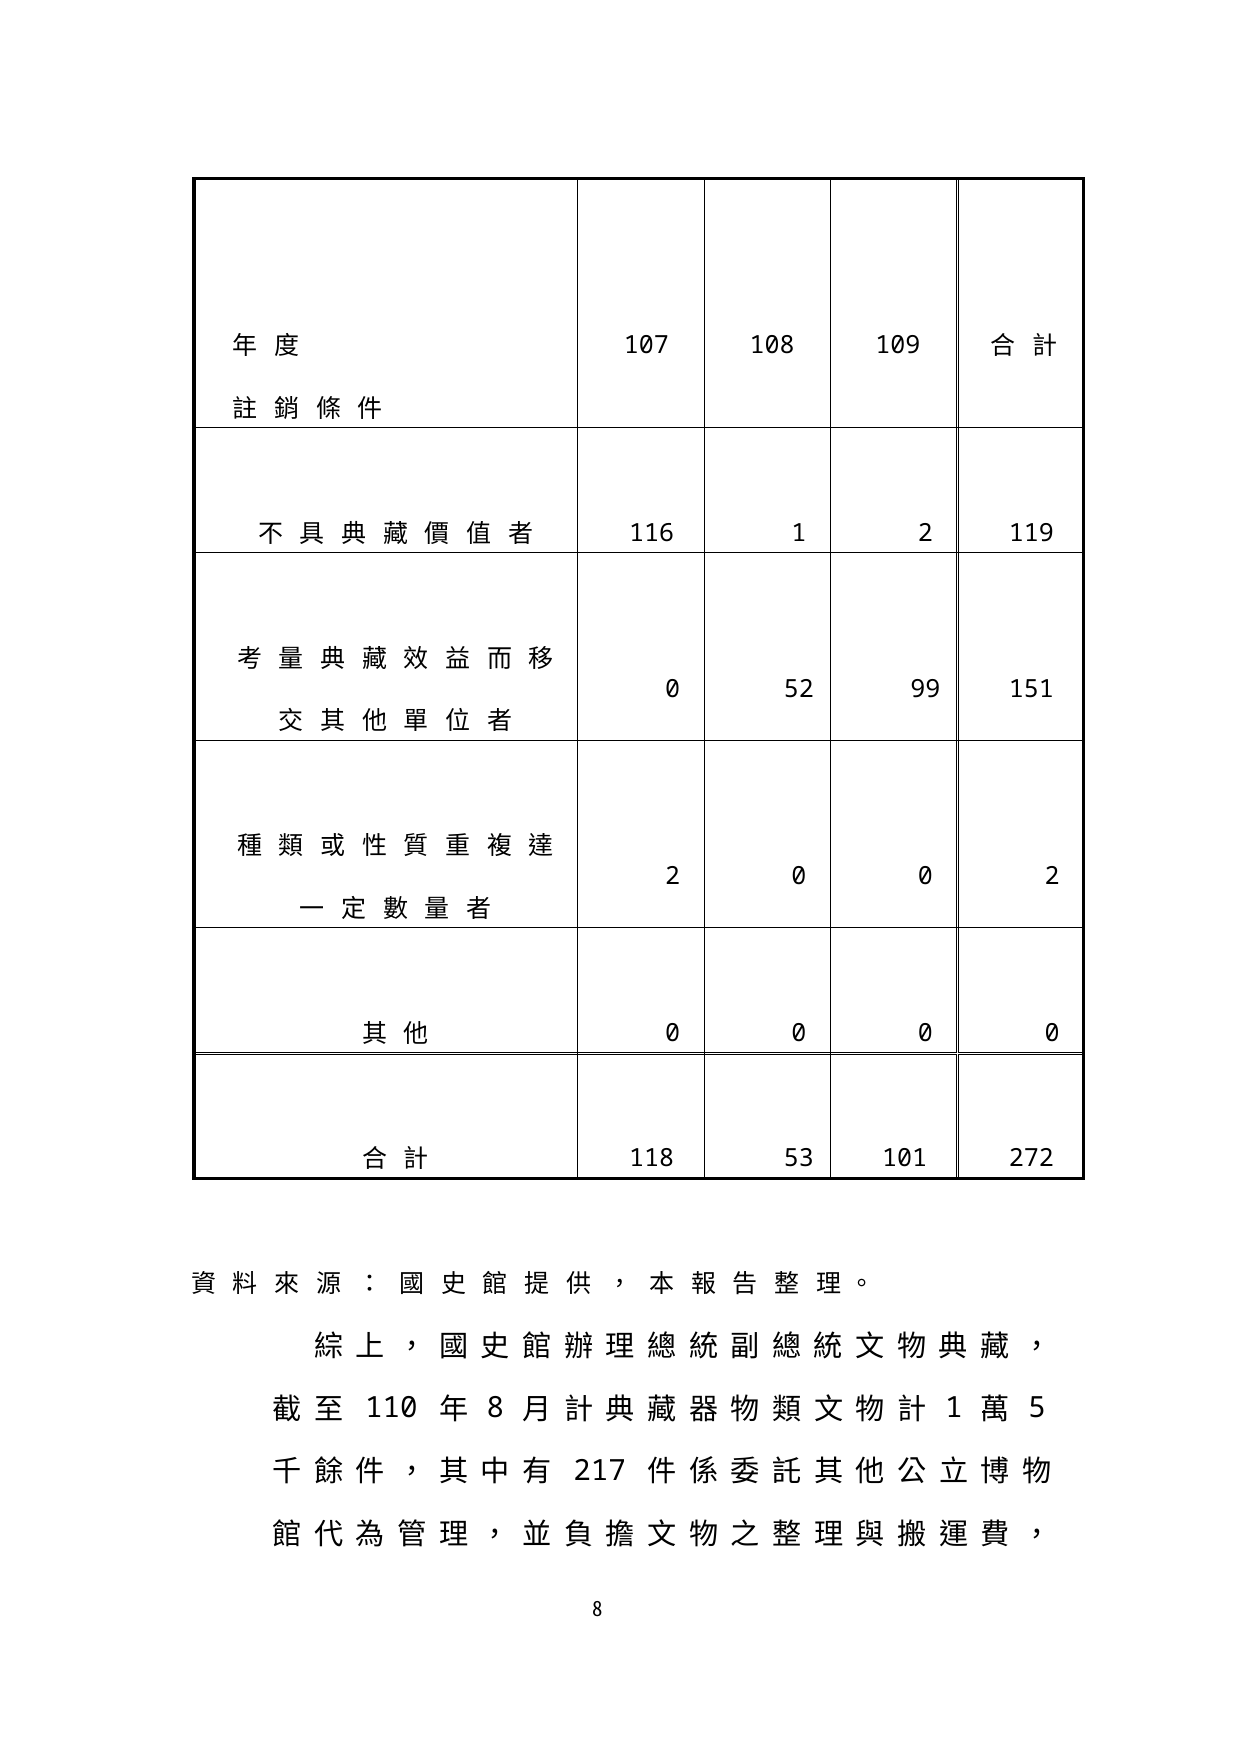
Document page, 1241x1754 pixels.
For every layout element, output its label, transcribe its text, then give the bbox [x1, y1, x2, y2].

table_cell 1 [705, 428, 830, 552]
table_cell 其他 [196, 928, 577, 1052]
table_cell 0 [831, 741, 956, 927]
table_cell 0 [831, 928, 956, 1052]
table_cell 2 [831, 428, 956, 552]
table_cell 合計 [196, 1055, 577, 1177]
table_cell 272 [959, 1055, 1082, 1177]
table_cell 不具典藏價值者 [196, 428, 577, 552]
table_cell 0 [705, 741, 830, 927]
table_header 107 [578, 180, 704, 427]
table_cell 52 [705, 553, 830, 740]
table_cell 0 [578, 553, 704, 740]
table_header 年度 註銷條件 [196, 180, 577, 427]
table_cell 53 [705, 1055, 830, 1177]
table_cell 種類或性質重複達一定數量者 [196, 741, 577, 927]
table_header 108 [705, 180, 830, 427]
text 綜上，國史館辦理總統副總統文物典藏，截至110年8月計典藏器物類文物計1萬5千餘件，其中有217件係委託其他公立博物館代為管理，並負擔文物之整理與搬運費， [242, 1302, 1058, 1552]
table_header 109 [831, 180, 956, 427]
table_cell 101 [831, 1055, 956, 1177]
table_cell 考量典藏效益而移交其他單位者 [196, 553, 577, 740]
table_cell 0 [705, 928, 830, 1052]
table_cell 118 [578, 1055, 704, 1177]
table_cell 119 [959, 428, 1082, 552]
table_cell 0 [578, 928, 704, 1052]
table_cell 151 [959, 553, 1082, 740]
table_cell 99 [831, 553, 956, 740]
table_cell 2 [959, 741, 1082, 927]
table_cell 116 [578, 428, 704, 552]
table_header 合計 [959, 180, 1082, 427]
table_cell 2 [578, 741, 704, 927]
text 資料來源：國史館提供，本報告整理。 [183, 1240, 1058, 1302]
table_cell 0 [959, 928, 1082, 1052]
